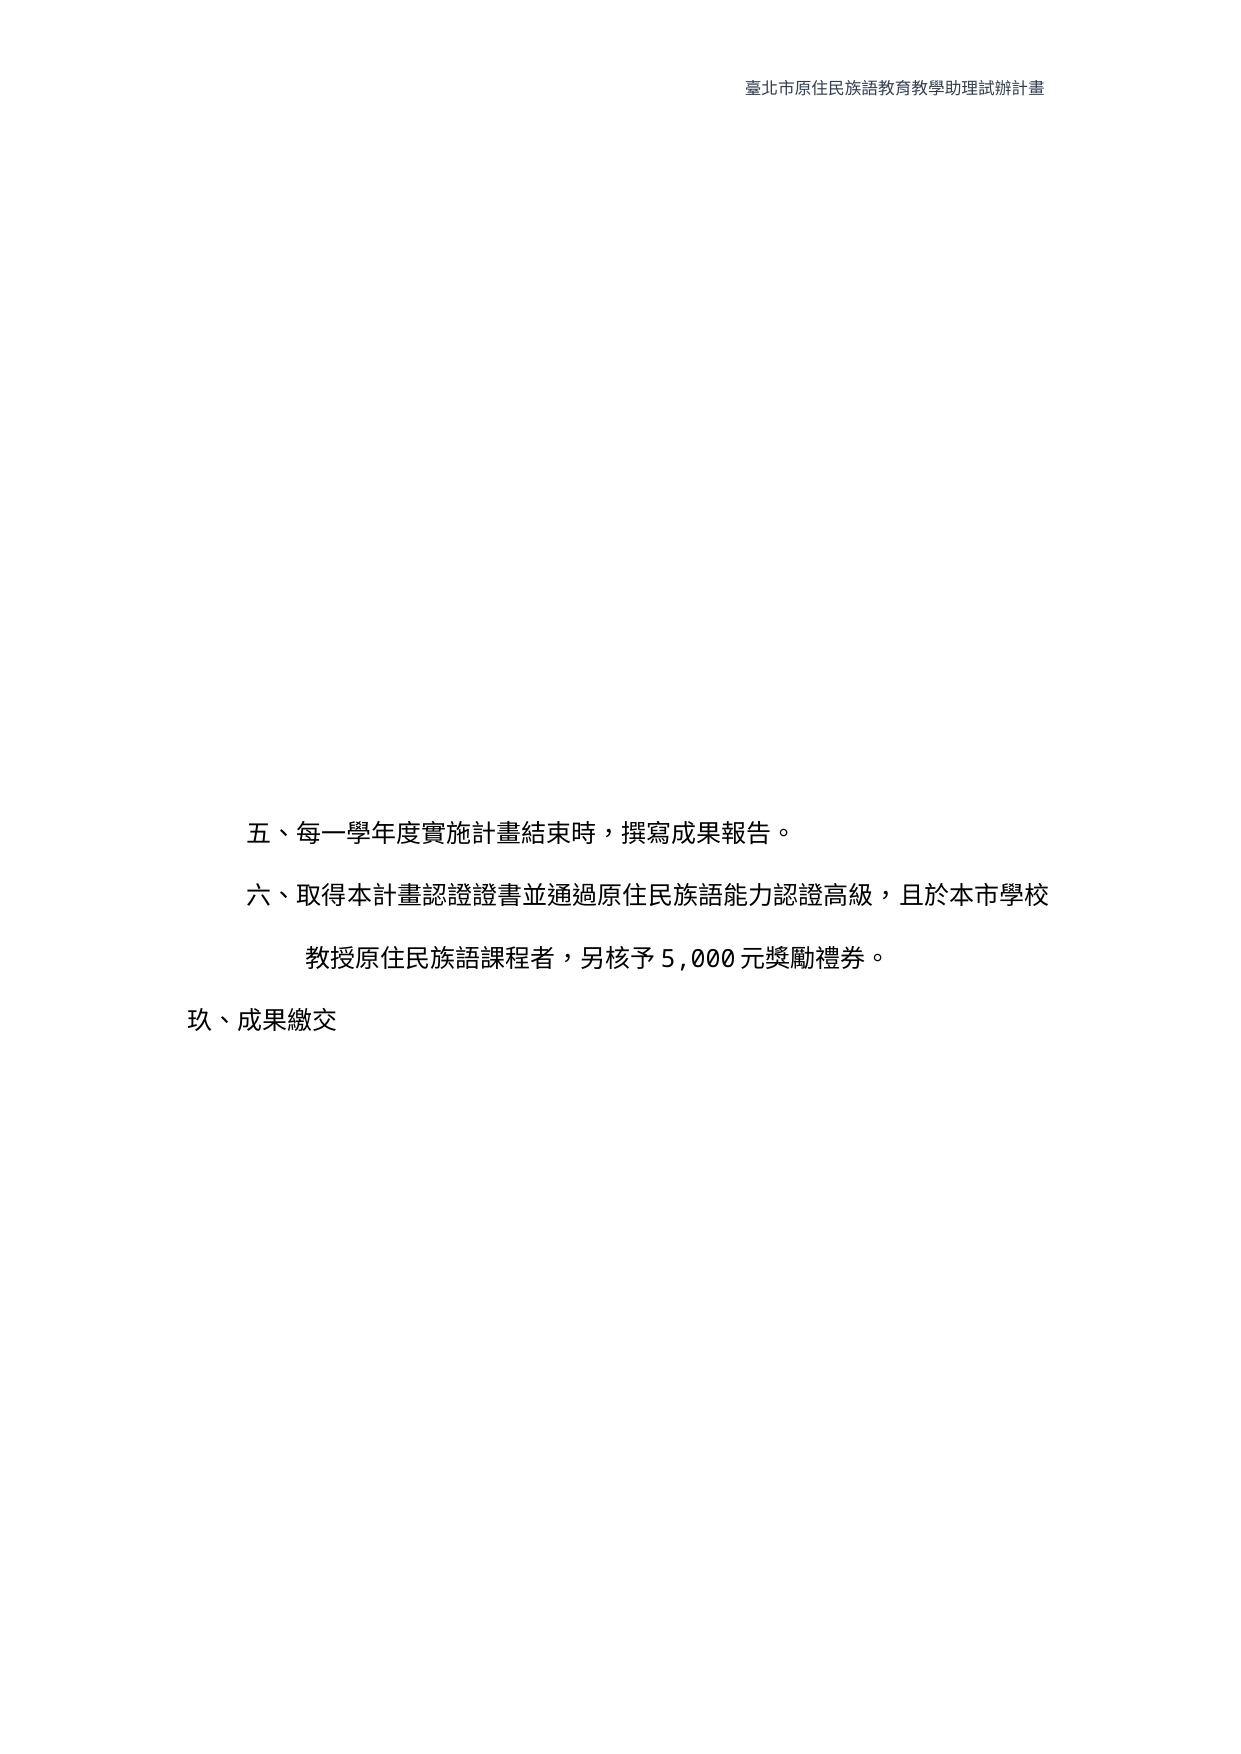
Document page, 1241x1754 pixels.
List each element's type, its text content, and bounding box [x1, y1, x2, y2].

text 六、取得本計畫認證證書並通過原住民族語能力認證高級，且於本市學校教授原住民族語課程者，另核予5,000元獎勵禮券。 [246, 852, 1053, 977]
text 五、每一學年度實施計畫結束時，撰寫成果報告。 [246, 789, 1053, 852]
text 玖、成果繳交 [187, 977, 1053, 1039]
